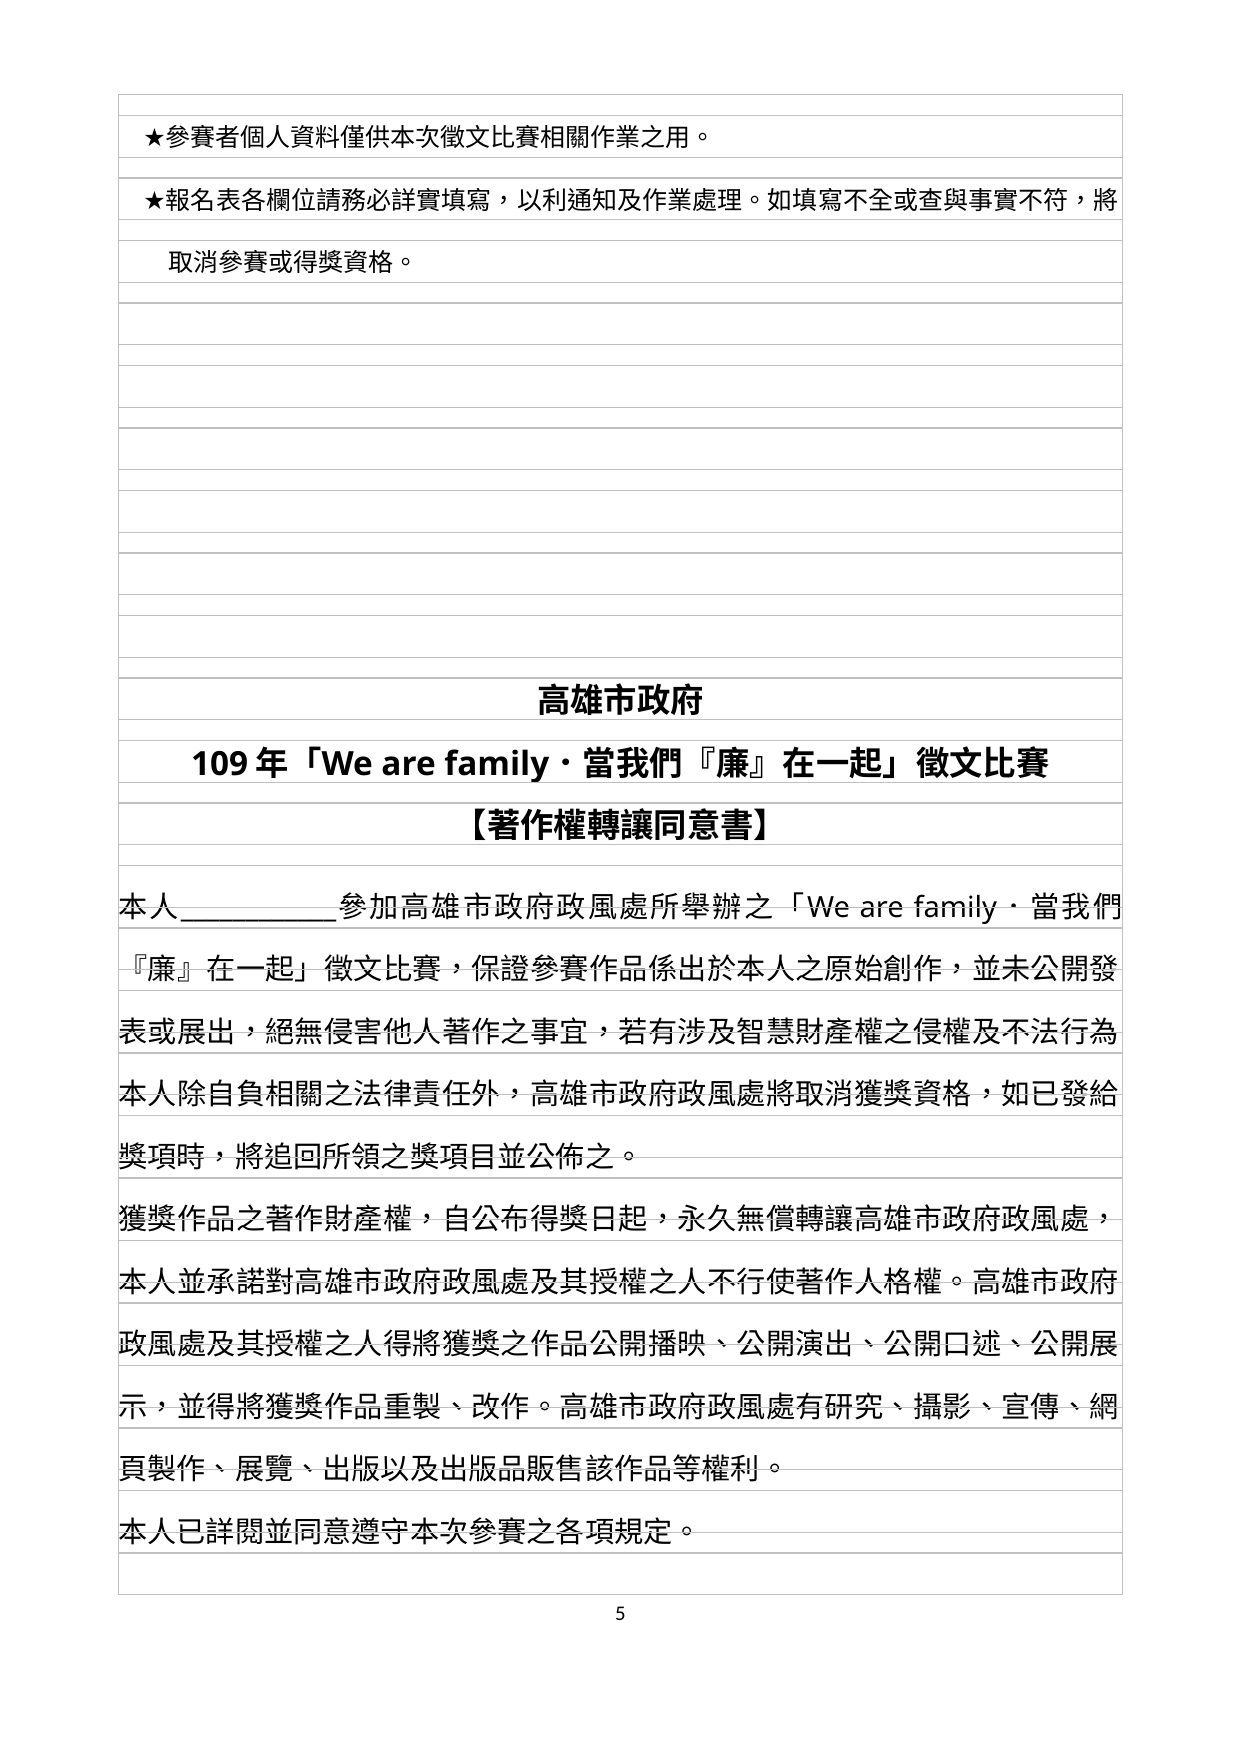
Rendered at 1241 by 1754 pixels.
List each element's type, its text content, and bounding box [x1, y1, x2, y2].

text [143, 95, 1122, 115]
text 本人____________參加高雄市政府政風處所舉辦之「We are family．當我們『廉』在一起」徵文比賽，保證參賽作品係出於本人之原始創作，並未公開發表或展出，絕無侵害他人著作之事宜，若有涉及智慧財產權之侵權及不法行為，本人除自負相關之法律責任外，高雄市政府政風處將取消獲獎資格，如已發給獎項時，將追回所領之獎項目並公佈之。 [119, 1158, 1122, 1175]
text 取消參賽或得獎資格。 [143, 241, 1122, 282]
text 獲獎作品之著作財產權，自公布得獎日起，永久無償轉讓高雄市政府政風處，本人並承諾對高雄市政府政風處及其授權之人不行使著作人格權。高雄市政府政風處及其授權之人得將獲獎之作品公開播映、公開演出、公開口述、公開展示，並得將獲獎作品重製、改作。高雄市政府政風處有研究、攝影、宣傳、網頁製作、展覽、出版以及出版品販售該作品等權利。 [119, 1179, 1122, 1219]
text 本人____________參加高雄市政府政風處所舉辦之「We are family．當我們『廉』在一起」徵文比賽，保證參賽作品係出於本人之原始創作，並未公開發表或展出，絕無侵害他人著作之事宜，若有涉及智慧財產權之侵權及不法行為，本人除自負相關之法律責任外，高雄市政府政風處將取消獲獎資格，如已發給獎項時，將追回所領之獎項目並公佈之。 [119, 1033, 1122, 1052]
text 獲獎作品之著作財產權，自公布得獎日起，永久無償轉讓高雄市政府政風處，本人並承諾對高雄市政府政風處及其授權之人不行使著作人格權。高雄市政府政風處及其授權之人得將獲獎之作品公開播映、公開演出、公開口述、公開展示，並得將獲獎作品重製、改作。高雄市政府政風處有研究、攝影、宣傳、網頁製作、展覽、出版以及出版品販售該作品等權利。 [119, 1345, 1122, 1365]
text 獲獎作品之著作財產權，自公布得獎日起，永久無償轉讓高雄市政府政風處，本人並承諾對高雄市政府政風處及其授權之人不行使著作人格權。高雄市政府政風處及其授權之人得將獲獎之作品公開播映、公開演出、公開口述、公開展示，並得將獲獎作品重製、改作。高雄市政府政風處有研究、攝影、宣傳、網頁製作、展覽、出版以及出版品販售該作品等權利。 [119, 1366, 1122, 1407]
text [143, 220, 1122, 240]
text 本人____________參加高雄市政府政風處所舉辦之「We are family．當我們『廉』在一起」徵文比賽，保證參賽作品係出於本人之原始創作，並未公開發表或展出，絕無侵害他人著作之事宜，若有涉及智慧財產權之侵權及不法行為，本人除自負相關之法律責任外，高雄市政府政風處將取消獲獎資格，如已發給獎項時，將追回所領之獎項目並公佈之。 [119, 929, 1122, 969]
text 本人____________參加高雄市政府政風處所舉辦之「We are family．當我們『廉』在一起」徵文比賽，保證參賽作品係出於本人之原始創作，並未公開發表或展出，絕無侵害他人著作之事宜，若有涉及智慧財產權之侵權及不法行為，本人除自負相關之法律責任外，高雄市政府政風處將取消獲獎資格，如已發給獎項時，將追回所領之獎項目並公佈之。 [119, 1054, 1122, 1094]
text [119, 658, 1122, 677]
text [119, 783, 1122, 802]
text 本人____________參加高雄市政府政風處所舉辦之「We are family．當我們『廉』在一起」徵文比賽，保證參賽作品係出於本人之原始創作，並未公開發表或展出，絕無侵害他人著作之事宜，若有涉及智慧財產權之侵權及不法行為，本人除自負相關之法律責任外，高雄市政府政風處將取消獲獎資格，如已發給獎項時，將追回所領之獎項目並公佈之。 [119, 1116, 1122, 1157]
text 本人____________參加高雄市政府政風處所舉辦之「We are family．當我們『廉』在一起」徵文比賽，保證參賽作品係出於本人之原始創作，並未公開發表或展出，絕無侵害他人著作之事宜，若有涉及智慧財產權之侵權及不法行為，本人除自負相關之法律責任外，高雄市政府政風處將取消獲獎資格，如已發給獎項時，將追回所領之獎項目並公佈之。 [119, 1095, 1122, 1115]
text [119, 720, 1122, 740]
text 高雄市政府 [119, 679, 1122, 719]
text 獲獎作品之著作財產權，自公布得獎日起，永久無償轉讓高雄市政府政風處，本人並承諾對高雄市政府政風處及其授權之人不行使著作人格權。高雄市政府政風處及其授權之人得將獲獎之作品公開播映、公開演出、公開口述、公開展示，並得將獲獎作品重製、改作。高雄市政府政風處有研究、攝影、宣傳、網頁製作、展覽、出版以及出版品販售該作品等權利。 [119, 1241, 1122, 1282]
text 本人____________參加高雄市政府政風處所舉辦之「We are family．當我們『廉』在一起」徵文比賽，保證參賽作品係出於本人之原始創作，並未公開發表或展出，絕無侵害他人著作之事宜，若有涉及智慧財產權之侵權及不法行為，本人除自負相關之法律責任外，高雄市政府政風處將取消獲獎資格，如已發給獎項時，將追回所領之獎項目並公佈之。 [119, 908, 1122, 927]
text 本人____________參加高雄市政府政風處所舉辦之「We are family．當我們『廉』在一起」徵文比賽，保證參賽作品係出於本人之原始創作，並未公開發表或展出，絕無侵害他人著作之事宜，若有涉及智慧財產權之侵權及不法行為，本人除自負相關之法律責任外，高雄市政府政風處將取消獲獎資格，如已發給獎項時，將追回所領之獎項目並公佈之。 [119, 866, 1122, 907]
text 本人已詳閱並同意遵守本次參賽之各項規定。 [119, 1533, 1122, 1550]
text 本人已詳閱並同意遵守本次參賽之各項規定。 [119, 1491, 1122, 1532]
text 本人____________參加高雄市政府政風處所舉辦之「We are family．當我們『廉』在一起」徵文比賽，保證參賽作品係出於本人之原始創作，並未公開發表或展出，絕無侵害他人著作之事宜，若有涉及智慧財產權之侵權及不法行為，本人除自負相關之法律責任外，高雄市政府政風處將取消獲獎資格，如已發給獎項時，將追回所領之獎項目並公佈之。 [119, 991, 1122, 1032]
text 獲獎作品之著作財產權，自公布得獎日起，永久無償轉讓高雄市政府政風處，本人並承諾對高雄市政府政風處及其授權之人不行使著作人格權。高雄市政府政風處及其授權之人得將獲獎之作品公開播映、公開演出、公開口述、公開展示，並得將獲獎作品重製、改作。高雄市政府政風處有研究、攝影、宣傳、網頁製作、展覽、出版以及出版品販售該作品等權利。 [119, 1408, 1122, 1427]
text 獲獎作品之著作財產權，自公布得獎日起，永久無償轉讓高雄市政府政風處，本人並承諾對高雄市政府政風處及其授權之人不行使著作人格權。高雄市政府政風處及其授權之人得將獲獎之作品公開播映、公開演出、公開口述、公開展示，並得將獲獎作品重製、改作。高雄市政府政風處有研究、攝影、宣傳、網頁製作、展覽、出版以及出版品販售該作品等權利。 [119, 1304, 1122, 1344]
text 獲獎作品之著作財產權，自公布得獎日起，永久無償轉讓高雄市政府政風處，本人並承諾對高雄市政府政風處及其授權之人不行使著作人格權。高雄市政府政風處及其授權之人得將獲獎之作品公開播映、公開演出、公開口述、公開展示，並得將獲獎作品重製、改作。高雄市政府政風處有研究、攝影、宣傳、網頁製作、展覽、出版以及出版品販售該作品等權利。 [119, 1283, 1122, 1302]
text [143, 158, 1122, 177]
text 獲獎作品之著作財產權，自公布得獎日起，永久無償轉讓高雄市政府政風處，本人並承諾對高雄市政府政風處及其授權之人不行使著作人格權。高雄市政府政風處及其授權之人得將獲獎之作品公開播映、公開演出、公開口述、公開展示，並得將獲獎作品重製、改作。高雄市政府政風處有研究、攝影、宣傳、網頁製作、展覽、出版以及出版品販售該作品等權利。 [119, 1429, 1122, 1469]
text 109年「We are family．當我們『廉』在一起」徵文比賽 [119, 741, 1122, 782]
text 獲獎作品之著作財產權，自公布得獎日起，永久無償轉讓高雄市政府政風處，本人並承諾對高雄市政府政風處及其授權之人不行使著作人格權。高雄市政府政風處及其授權之人得將獲獎之作品公開播映、公開演出、公開口述、公開展示，並得將獲獎作品重製、改作。高雄市政府政風處有研究、攝影、宣傳、網頁製作、展覽、出版以及出版品販售該作品等權利。 [119, 1470, 1122, 1488]
text ★參賽者個人資料僅供本次徵文比賽相關作業之用。 [143, 116, 1122, 157]
text ★報名表各欄位請務必詳實填寫，以利通知及作業處理。如填寫不全或查與事實不符，將 [143, 179, 1122, 219]
text 本人____________參加高雄市政府政風處所舉辦之「We are family．當我們『廉』在一起」徵文比賽，保證參賽作品係出於本人之原始創作，並未公開發表或展出，絕無侵害他人著作之事宜，若有涉及智慧財產權之侵權及不法行為，本人除自負相關之法律責任外，高雄市政府政風處將取消獲獎資格，如已發給獎項時，將追回所領之獎項目並公佈之。 [119, 970, 1122, 990]
text 【著作權轉讓同意書】 [119, 804, 1122, 844]
text 獲獎作品之著作財產權，自公布得獎日起，永久無償轉讓高雄市政府政風處，本人並承諾對高雄市政府政風處及其授權之人不行使著作人格權。高雄市政府政風處及其授權之人得將獲獎之作品公開播映、公開演出、公開口述、公開展示，並得將獲獎作品重製、改作。高雄市政府政風處有研究、攝影、宣傳、網頁製作、展覽、出版以及出版品販售該作品等權利。 [119, 1220, 1122, 1240]
